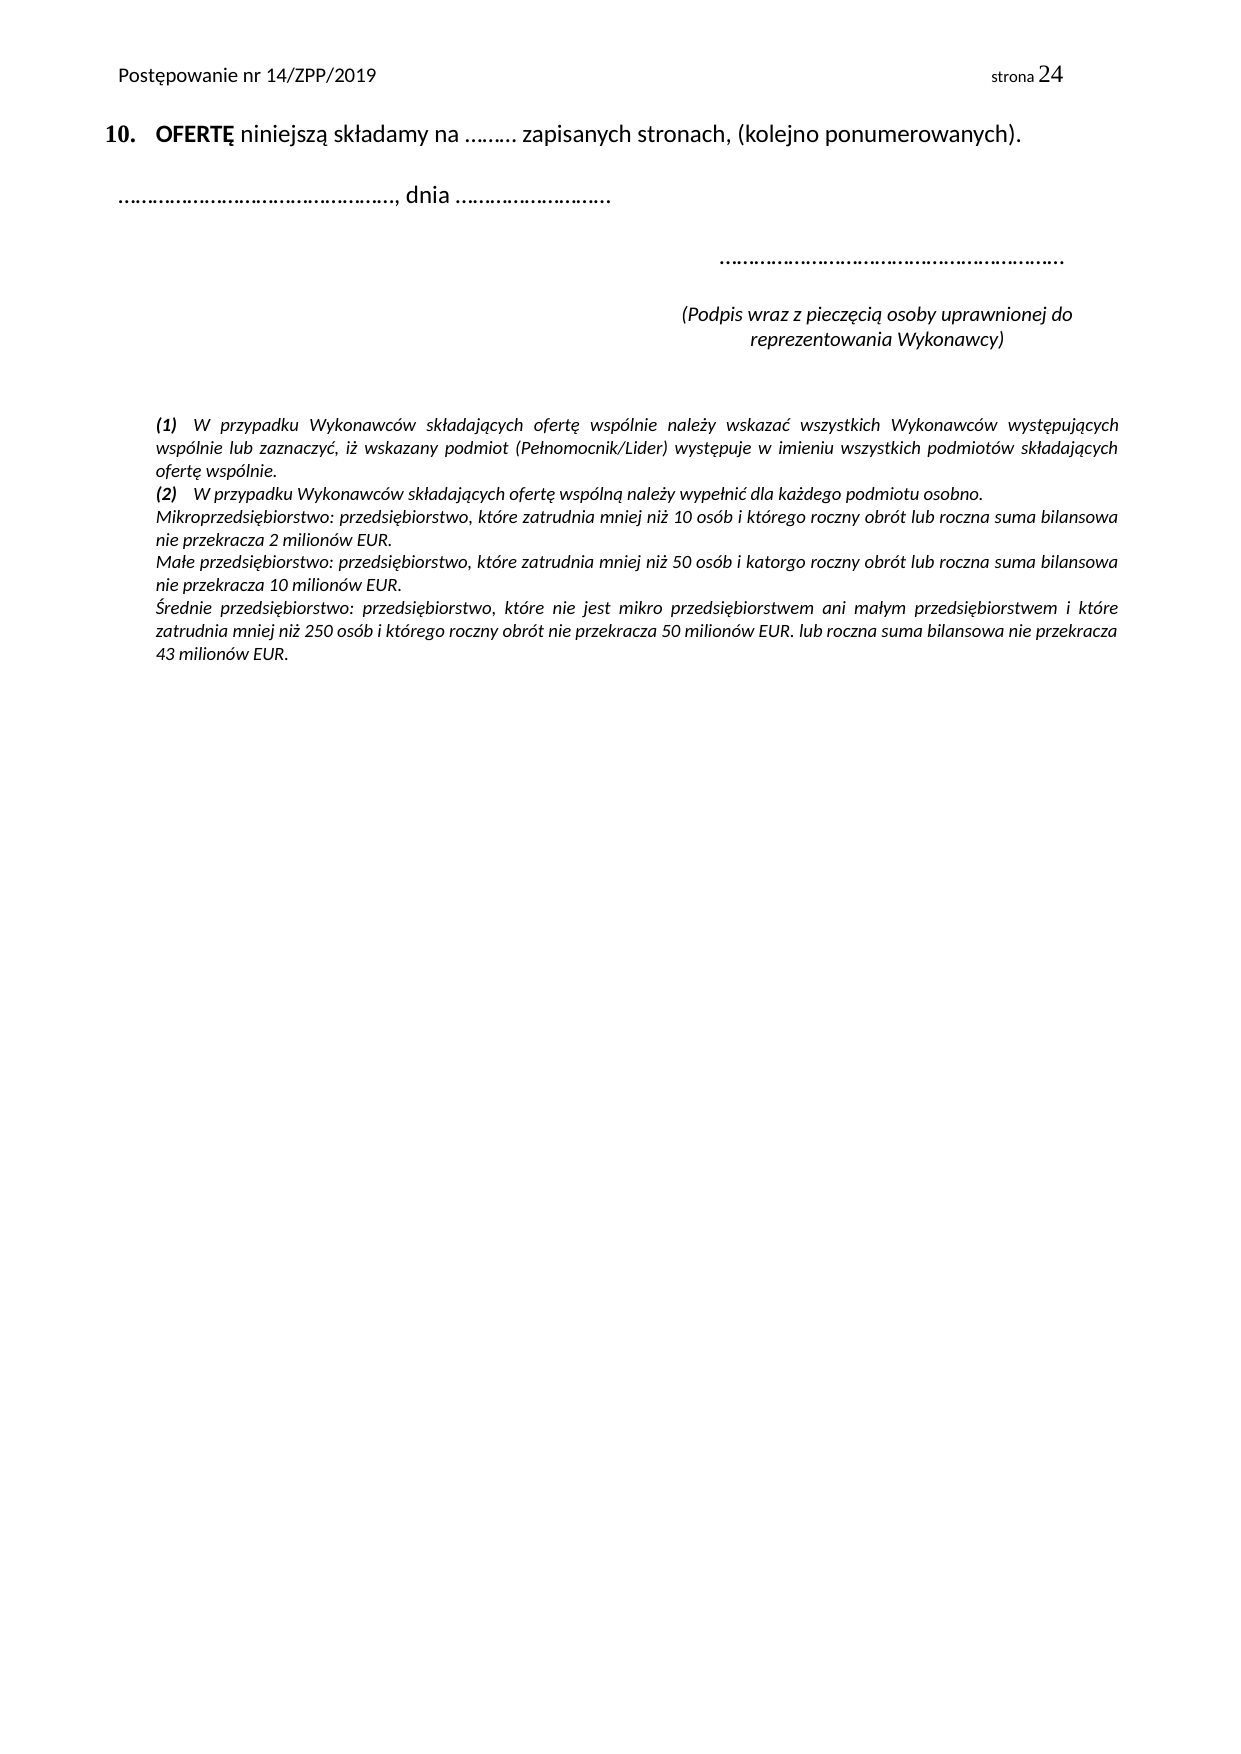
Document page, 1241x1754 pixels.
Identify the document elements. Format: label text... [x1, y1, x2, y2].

text Mikroprzedsiębiorstwo: przedsiębiorstwo, które zatrudnia mniej niż 10 osób i którego roczny obrót lub roczna suma bilansowa nie przekracza 2 milionów EUR. [156, 505, 1122, 551]
list W przypadku Wykonawców składających ofertę wspólnie należy wskazać wszystkich Wykonawców występujących wspólnie lub zaznaczyć, iż wskazany podmiot (Pełnomocnik/Lider) występuje w imieniu wszystkich podmiotów składających ofertę wspólnie. [156, 413, 1122, 482]
text …………………………………………, dnia ……………………… [118, 179, 1122, 210]
list OFERTĘ niniejszą składamy na ……… zapisanych stronach, (kolejno ponumerowanych). [136, 118, 1122, 149]
text Małe przedsiębiorstwo: przedsiębiorstwo, które zatrudnia mniej niż 50 osób i katorgo roczny obrót lub roczna suma bilansowa nie przekracza 10 milionów EUR. [156, 551, 1122, 596]
text (Podpis wraz z pieczęcią osoby uprawnionej do reprezentowania Wykonawcy) [634, 301, 1122, 352]
text …………………………………………………… [118, 240, 1122, 271]
text Średnie przedsiębiorstwo: przedsiębiorstwo, które nie jest mikro przedsiębiorstwem ani małym przedsiębiorstwem i które zatrudnia mniej niż 250 osób i którego roczny obrót nie przekracza 50 milionów EUR. lub roczna suma bilansowa nie przekracza 43 milionów EUR. [156, 596, 1122, 665]
list W przypadku Wykonawców składających ofertę wspólną należy wypełnić dla każdego podmiotu osobno. [156, 482, 1122, 505]
